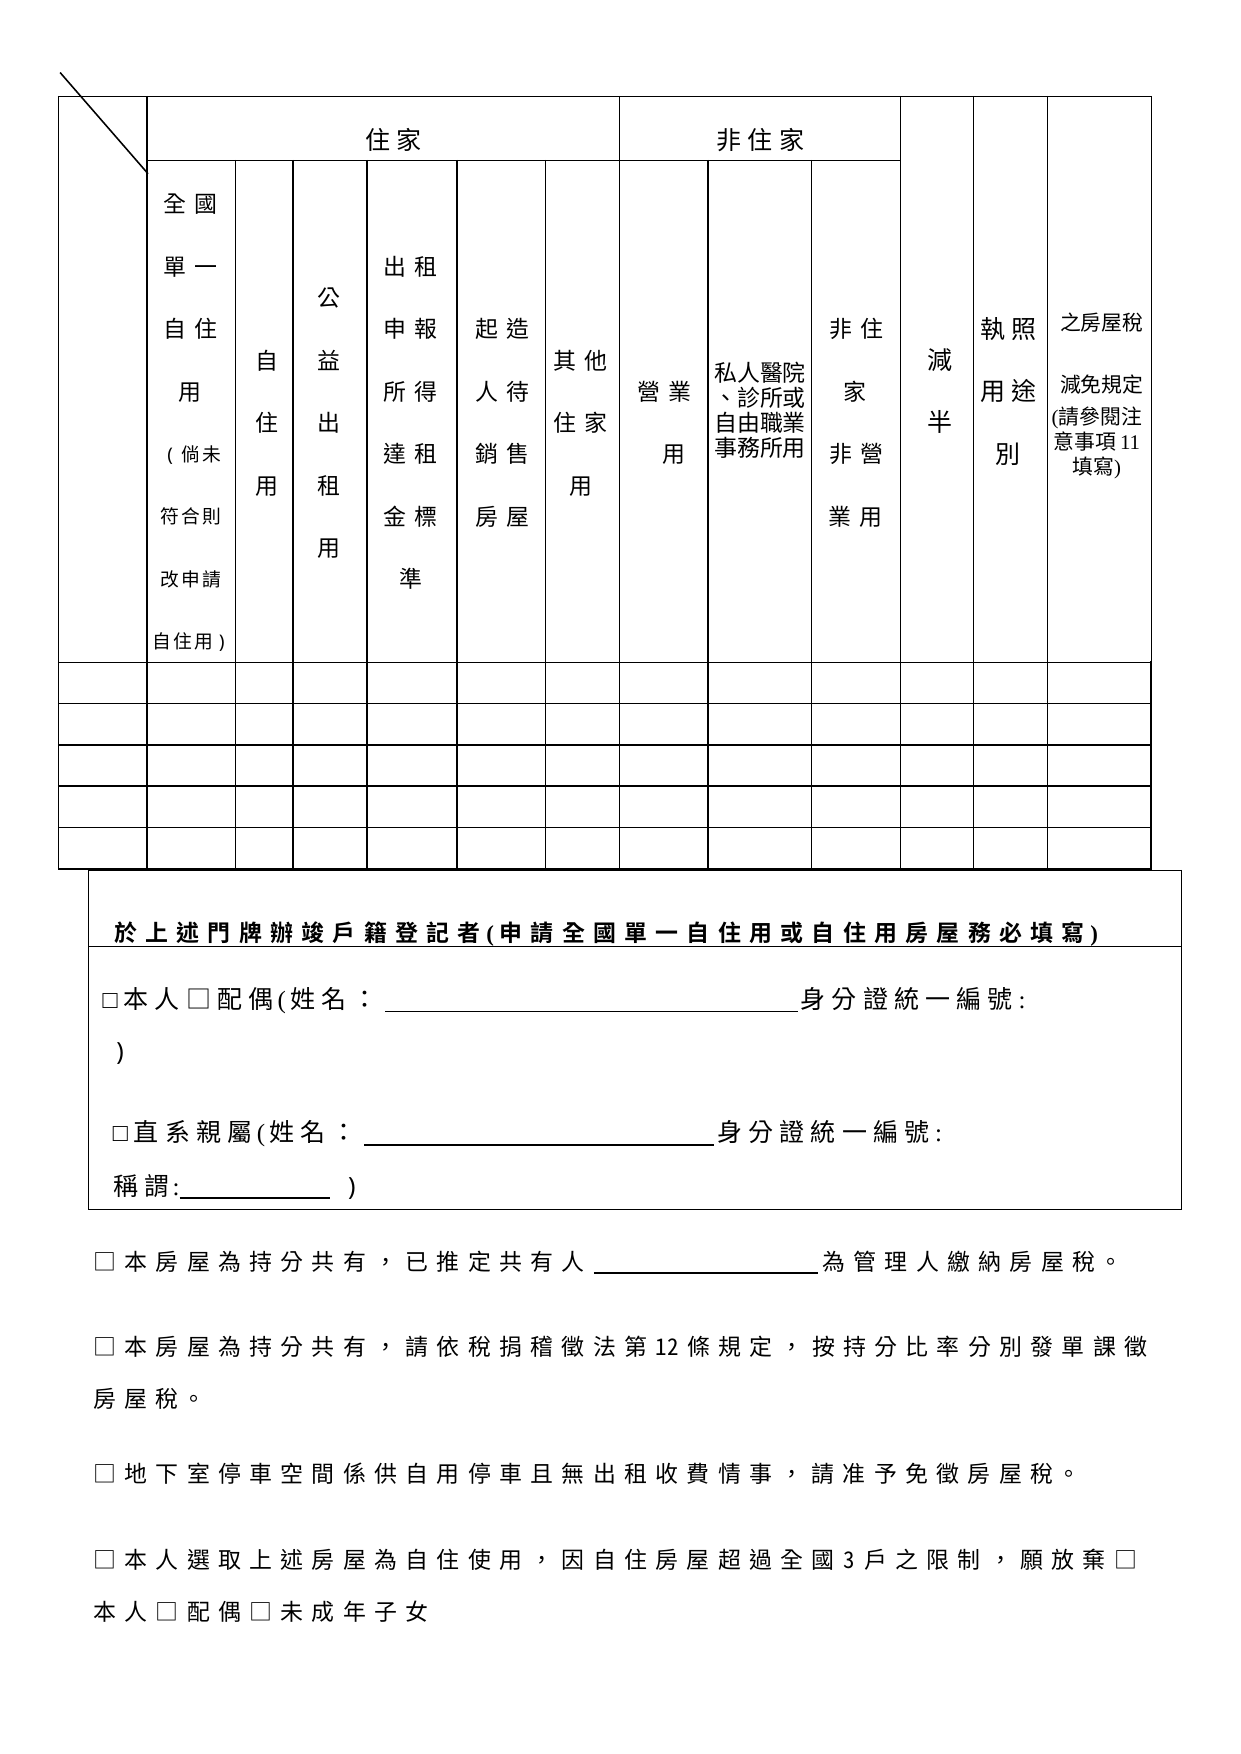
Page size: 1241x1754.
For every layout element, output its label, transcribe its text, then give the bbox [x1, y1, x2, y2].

table_cell [368, 663, 456, 703]
table_cell [901, 828, 973, 868]
table_cell [812, 704, 900, 744]
text □本房屋為持分共有，已推定共有人 為管理人繳納房屋稅。 [59, 1219, 1151, 1281]
table_cell [620, 787, 707, 827]
table_cell [546, 704, 619, 744]
table_cell [236, 704, 292, 744]
table_cell [368, 746, 456, 785]
table_cell [458, 704, 545, 744]
table_cell [236, 746, 292, 785]
table_cell [59, 746, 146, 785]
table_cell 其他住家用 [546, 161, 619, 661]
table_cell [236, 828, 292, 868]
table_cell [546, 787, 619, 827]
table_cell [236, 663, 292, 703]
table_cell [546, 828, 619, 868]
table_cell [1048, 663, 1150, 703]
table_cell [236, 787, 292, 827]
table_cell [709, 746, 811, 785]
table_cell [148, 828, 235, 868]
table_cell 住家 [148, 97, 619, 160]
table_cell [148, 663, 235, 703]
table_cell [59, 663, 146, 703]
table_cell [620, 828, 707, 868]
table_cell [458, 663, 545, 703]
table_header 之房屋稅減免規定 (請參閱注意事項11填寫) [1048, 97, 1151, 661]
table_cell [294, 787, 366, 827]
table_header [84, 97, 146, 169]
table_cell [709, 828, 811, 868]
table_cell [368, 704, 456, 744]
table_cell 非住家 非營業用 [812, 161, 900, 661]
table_header 於上述門牌辦竣戶籍登記者(申請全國單一自住用或自住用房屋務必填寫) [89, 871, 1181, 946]
table_cell [368, 787, 456, 827]
table_cell [974, 663, 1047, 703]
table_cell [546, 663, 619, 703]
table_cell [620, 704, 707, 744]
table_cell 減半 [901, 97, 973, 661]
table_cell [458, 746, 545, 785]
text □地下室停車空間係供自用停車且無出租收費情事，請准予免徵房屋稅。 [59, 1431, 1151, 1494]
table_cell 起造人待銷售房屋 [458, 161, 545, 661]
table_cell [294, 746, 366, 785]
table_cell [294, 663, 366, 703]
table_cell [546, 746, 619, 785]
table_cell [901, 663, 973, 703]
table_cell [709, 663, 811, 703]
text □本房屋為持分共有，請依稅捐稽徵法第12條規定，按持分比率分別發單課徵房屋稅。 [59, 1294, 1151, 1419]
table_cell [294, 828, 366, 868]
table_cell [901, 746, 973, 785]
table_cell [974, 704, 1047, 744]
table_cell [59, 828, 146, 868]
table_cell [294, 704, 366, 744]
table_cell [148, 787, 235, 827]
table_cell [974, 746, 1047, 785]
table_cell 出租申報所得達租金標準 [368, 161, 456, 661]
table_cell 非住家 [620, 97, 900, 160]
table_cell [1048, 704, 1150, 744]
table_cell [1048, 746, 1150, 785]
table_cell [59, 787, 146, 827]
table_cell [709, 787, 811, 827]
table_header [59, 97, 146, 661]
table_cell 自 住 用 [236, 161, 292, 661]
table_cell [148, 704, 235, 744]
table_cell [812, 828, 900, 868]
table_cell [458, 828, 545, 868]
table_header 執照 用途 別 [974, 97, 1047, 661]
table_cell [709, 704, 811, 744]
table_cell [812, 787, 900, 827]
table_cell [1048, 828, 1150, 868]
table_cell □本人□配偶(姓名： 身分證統一編號: ) □直系親屬(姓名： 身分證統一編號: 稱謂: ) [89, 947, 1181, 1209]
table_cell [901, 787, 973, 827]
table_cell 營業用 [620, 161, 707, 661]
table_cell [620, 746, 707, 785]
table_cell [59, 704, 146, 744]
text □本人選取上述房屋為自住使用，因自住房屋超過全國3戶之限制，願放棄□本人□配偶□未成年子女 [59, 1506, 1151, 1631]
table_cell [148, 746, 235, 785]
table_cell [812, 663, 900, 703]
table_cell [620, 663, 707, 703]
table_cell 公 益 出 租 用 [294, 161, 366, 661]
table_cell 全國單一自住用 (倘未符合則改申請自住用) [148, 161, 235, 661]
table_cell [458, 787, 545, 827]
table_cell [974, 787, 1047, 827]
table_cell 私人醫院 、診所或自由職業事務所用 [709, 161, 811, 661]
table_cell [812, 746, 900, 785]
table_cell [368, 828, 456, 868]
table_cell [974, 828, 1047, 868]
table_cell [901, 704, 973, 744]
table_cell [1048, 787, 1150, 827]
